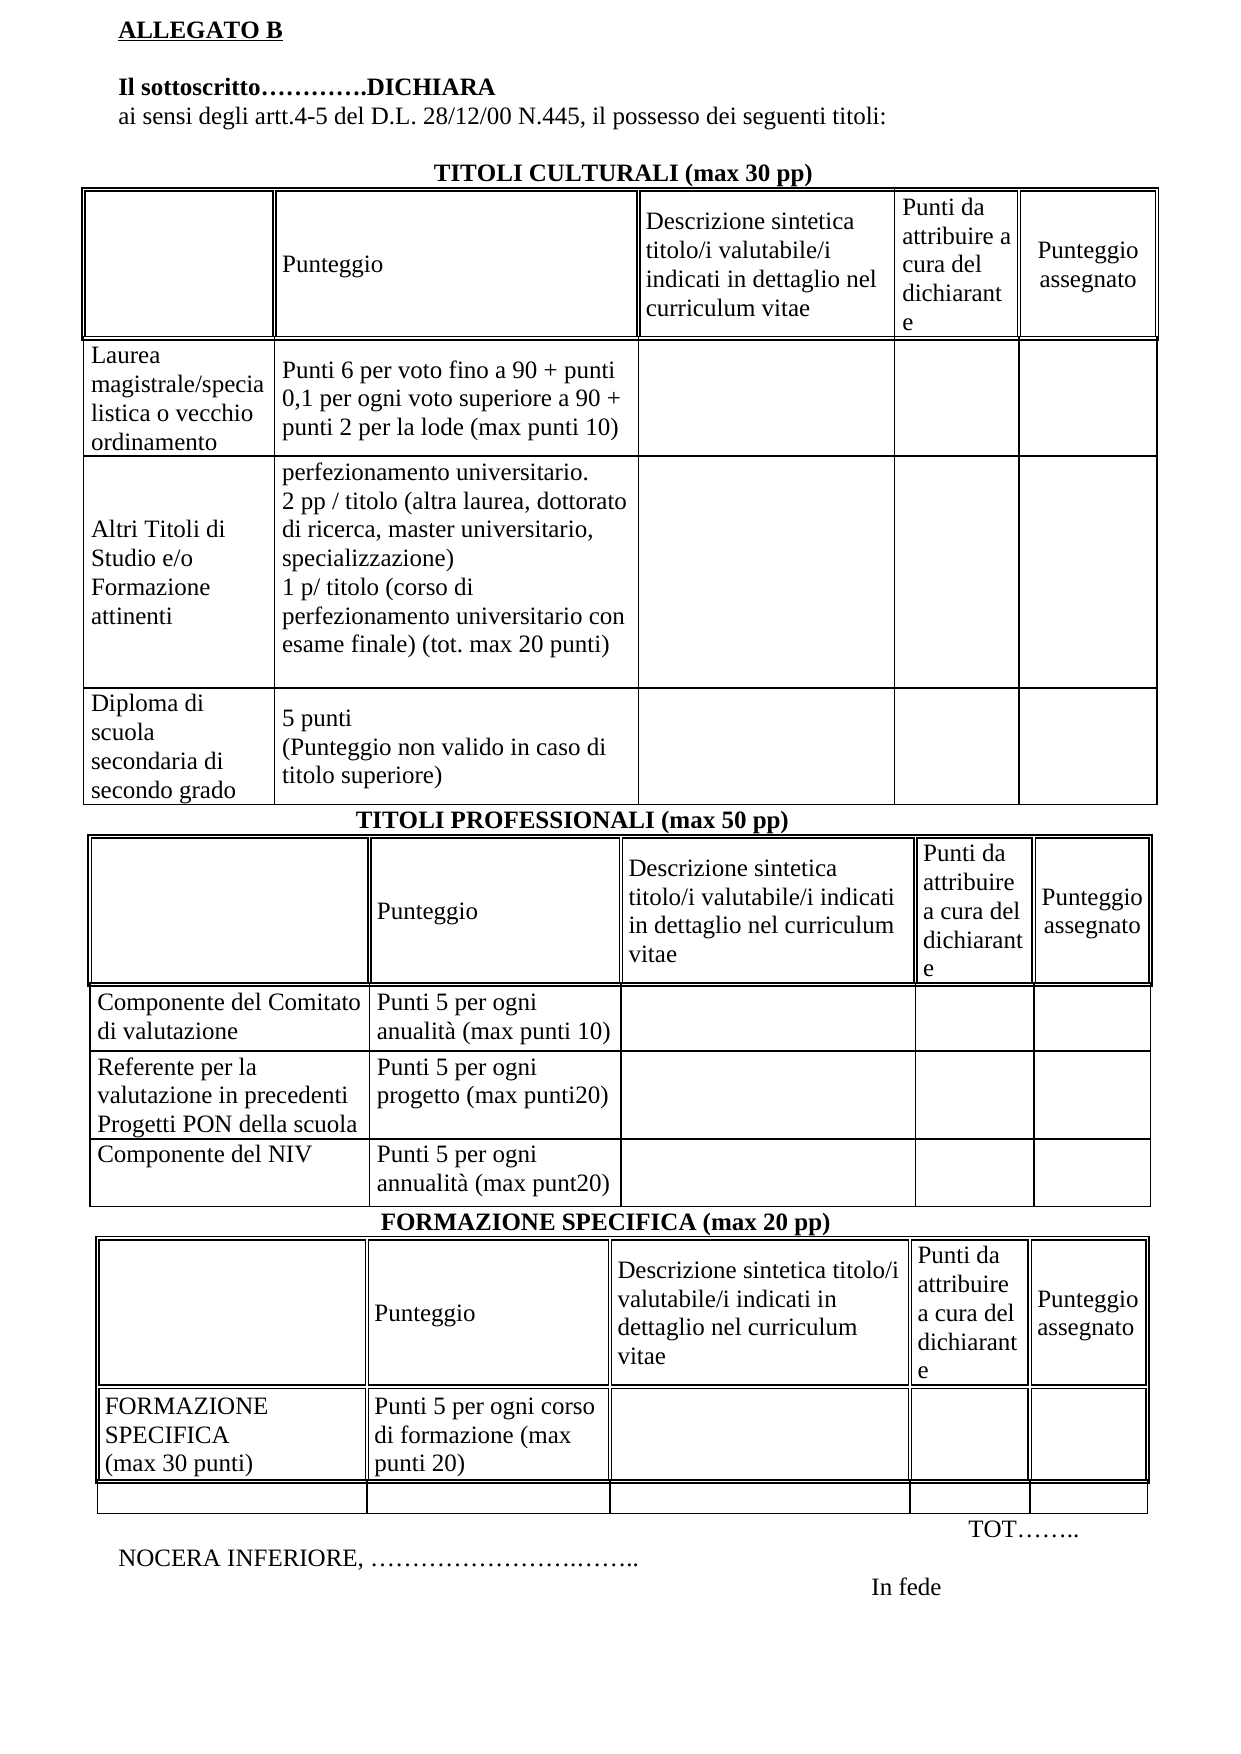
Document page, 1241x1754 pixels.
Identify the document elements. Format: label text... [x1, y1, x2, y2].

table_cell Laurea magistrale/specialistica o vecchio ordinamento [84, 341, 274, 455]
table_cell [622, 1052, 915, 1138]
table_header Descrizione sintetica titolo/i valutabile/i indicati in dettaglio nel curriculum vitae [641, 192, 894, 336]
table_cell [612, 1389, 908, 1479]
table_cell [1020, 457, 1156, 687]
text TITOLI PROFESSIONALI (max 50 pp) [118, 805, 1122, 834]
table_cell [622, 1140, 915, 1206]
table_header Punteggio assegnato [1021, 192, 1155, 336]
table_cell [639, 689, 894, 803]
table_cell [1035, 987, 1150, 1050]
table_header Punti da attribuire a cura del dichiarante [895, 192, 1017, 336]
table_cell [1035, 1052, 1150, 1138]
table_header Punteggio [277, 192, 636, 336]
table_cell [622, 987, 915, 1050]
table_cell Punti 5 per ogni progetto (max punti20) [370, 1052, 620, 1138]
table_cell Componente del NIV [91, 1140, 369, 1206]
table_cell [916, 987, 1033, 1050]
table_cell [611, 1484, 909, 1513]
text TOT…….. [118, 1514, 1122, 1543]
table_header Punti da attribuire a cura del dichiarante [912, 1241, 1027, 1384]
table_cell [639, 341, 894, 455]
table_header [86, 192, 272, 336]
table_cell [1035, 1140, 1150, 1206]
table_cell [916, 1052, 1033, 1138]
table_cell FORMAZIONE SPECIFICA (max 30 punti) [100, 1389, 365, 1479]
table_header Punteggio assegnato [1036, 839, 1148, 982]
table_cell [639, 457, 894, 687]
table_cell 5 punti (Punteggio non valido in caso di titolo superiore) [275, 689, 638, 803]
text Il sottoscritto………….DICHIARA [118, 72, 1122, 101]
table_header Punteggio assegnato [1032, 1241, 1145, 1384]
table_cell [916, 1140, 1033, 1206]
table_cell [1032, 1389, 1145, 1479]
table_header [92, 839, 367, 982]
table_cell Diploma di scuola secondaria di secondo grado [84, 689, 274, 803]
table_cell perfezionamento universitario. 2 pp / titolo (altra laurea, dottorato di ricerca, master universitario, specializzazione) 1 p/ titolo (corso di perfezionamento universitario con esame finale) (tot. max 20 punti) [275, 457, 638, 687]
table_cell [368, 1484, 609, 1513]
text In fede [871, 1572, 1122, 1600]
text NOCERA INFERIORE, …………………….…….. [118, 1543, 1122, 1572]
table_cell [911, 1484, 1029, 1513]
text FORMAZIONE SPECIFICA (max 20 pp) [118, 1207, 1122, 1236]
table_cell Punti 5 per ogni annualità (max punt20) [370, 1140, 620, 1206]
table_header Punteggio [372, 839, 619, 982]
table_header [100, 1241, 365, 1384]
table_cell [895, 341, 1018, 455]
table_header Descrizione sintetica titolo/i valutabile/i indicati in dettaglio nel curriculum vitae [623, 839, 913, 982]
table_cell Punti 6 per voto fino a 90 + punti 0,1 per ogni voto superiore a 90 + punti 2 per la lode (max punti 10) [275, 341, 638, 455]
table_cell [912, 1389, 1027, 1479]
text TITOLI CULTURALI (max 30 pp) [118, 158, 1122, 187]
table_cell Punti 5 per ogni anualità (max punti 10) [370, 987, 620, 1050]
table_header Punteggio [369, 1241, 608, 1384]
table_cell [98, 1484, 366, 1513]
table_cell Altri Titoli di Studio e/o Formazione attinenti [84, 457, 274, 687]
table_cell [895, 689, 1018, 803]
table_header Descrizione sintetica titolo/i valutabile/i indicati in dettaglio nel curriculum vitae [612, 1241, 908, 1384]
table_cell Componente del Comitato di valutazione [91, 987, 369, 1050]
table_header Punti da attribuire a cura del dichiarante [918, 839, 1031, 982]
table_cell Punti 5 per ogni corso di formazione (max punti 20) [369, 1389, 608, 1479]
table_cell [1031, 1484, 1147, 1513]
table_cell Referente per la valutazione in precedenti Progetti PON della scuola [91, 1052, 369, 1138]
text ai sensi degli artt.4-5 del D.L. 28/12/00 N.445, il possesso dei seguenti titoli: [118, 101, 1122, 130]
table_cell [895, 457, 1018, 687]
text ALLEGATO B [118, 15, 1122, 43]
table_cell [1020, 689, 1156, 803]
table_cell [1020, 341, 1156, 455]
